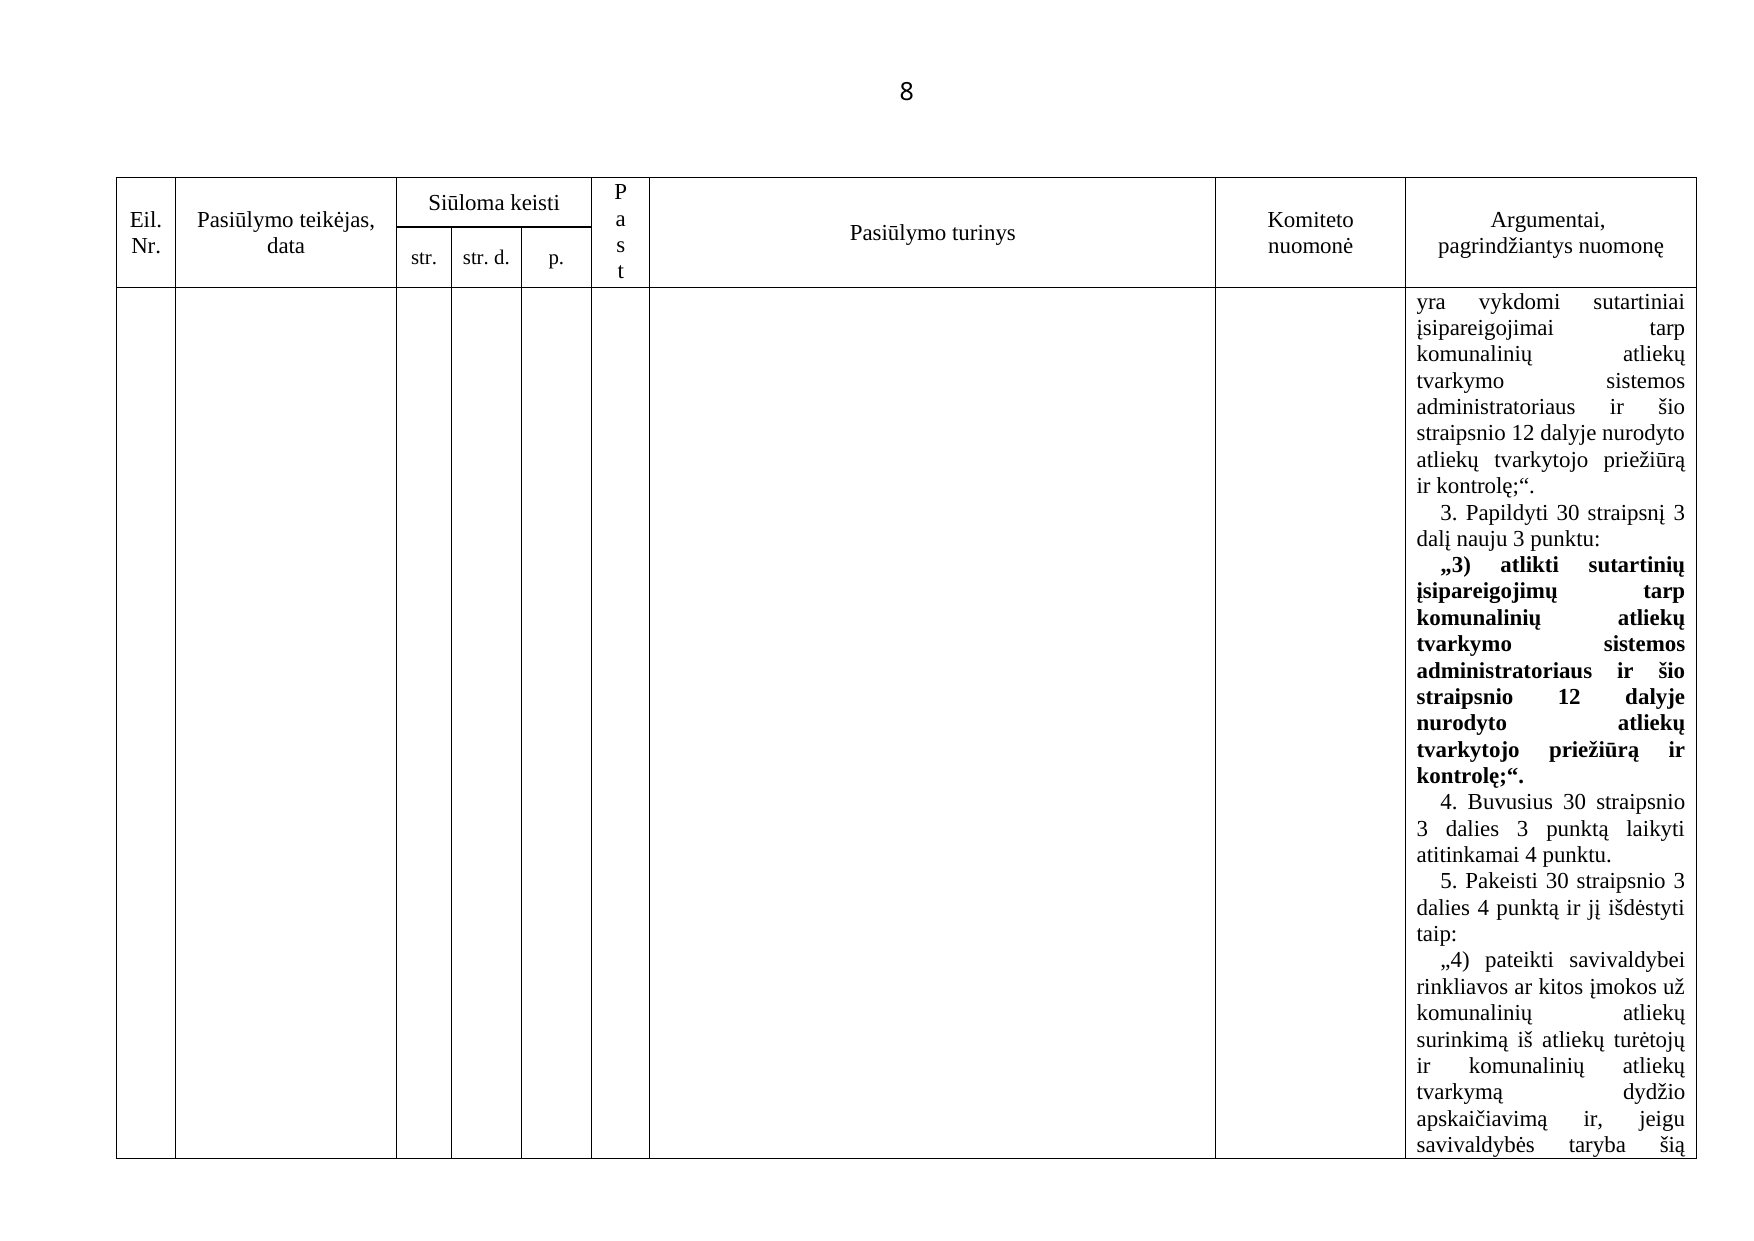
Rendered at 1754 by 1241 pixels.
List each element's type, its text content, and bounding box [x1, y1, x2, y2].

table_header Eil. Nr. [117, 178, 175, 287]
table_cell [452, 288, 521, 1157]
table_cell yra vykdomi sutartiniai įsipareigojimai tarp komunalinių atliekų tvarkymo sistemos administratoriaus ir šio straipsnio 12 dalyje nurodyto atliekų tvarkytojo priežiūrą ir kontrolę;“. 3. Papildyti 30 straipsnį 3 dalį nauju 3 punktu: „3) atlikti sutartinių įsipareigojimų tarp komunalinių atliekų tvarkymo sistemos administratoriaus ir šio straipsnio 12 dalyje nurodyto atliekų tvarkytojo priežiūrą ir kontrolę;“. 4. Buvusius 30 straipsnio 3 dalies 3 punktą laikyti atitinkamai 4 punktu. 5. Pakeisti 30 straipsnio 3 dalies 4 punktą ir jį išdėstyti taip: „4) pateikti savivaldybei rinkliavos ar kitos įmokos už komunalinių atliekų surinkimą iš atliekų turėtojų ir komunalinių atliekų tvarkymą dydžio apskaičiavimą ir, jeigu savivaldybės taryba šią [1406, 288, 1696, 1157]
table_cell [1216, 288, 1405, 1157]
table_header Pastabos [592, 178, 649, 287]
table_header Pasiūlymo turinys [650, 178, 1215, 287]
table_header Pasiūlymo teikėjas, data [176, 178, 396, 287]
table_cell [522, 288, 591, 1157]
table_cell [397, 288, 451, 1157]
table_cell [592, 288, 649, 1157]
table_cell [117, 288, 175, 1157]
table_cell str. d. [452, 228, 521, 287]
table_cell str. [397, 228, 451, 287]
table_cell p. [522, 228, 591, 287]
table_header Siūloma keisti [397, 178, 591, 226]
table_cell [650, 288, 1215, 1157]
table_header Argumentai, pagrindžiantys nuomonę [1406, 178, 1696, 287]
table_header Komiteto nuomonė [1216, 178, 1405, 287]
table_cell [176, 288, 396, 1157]
